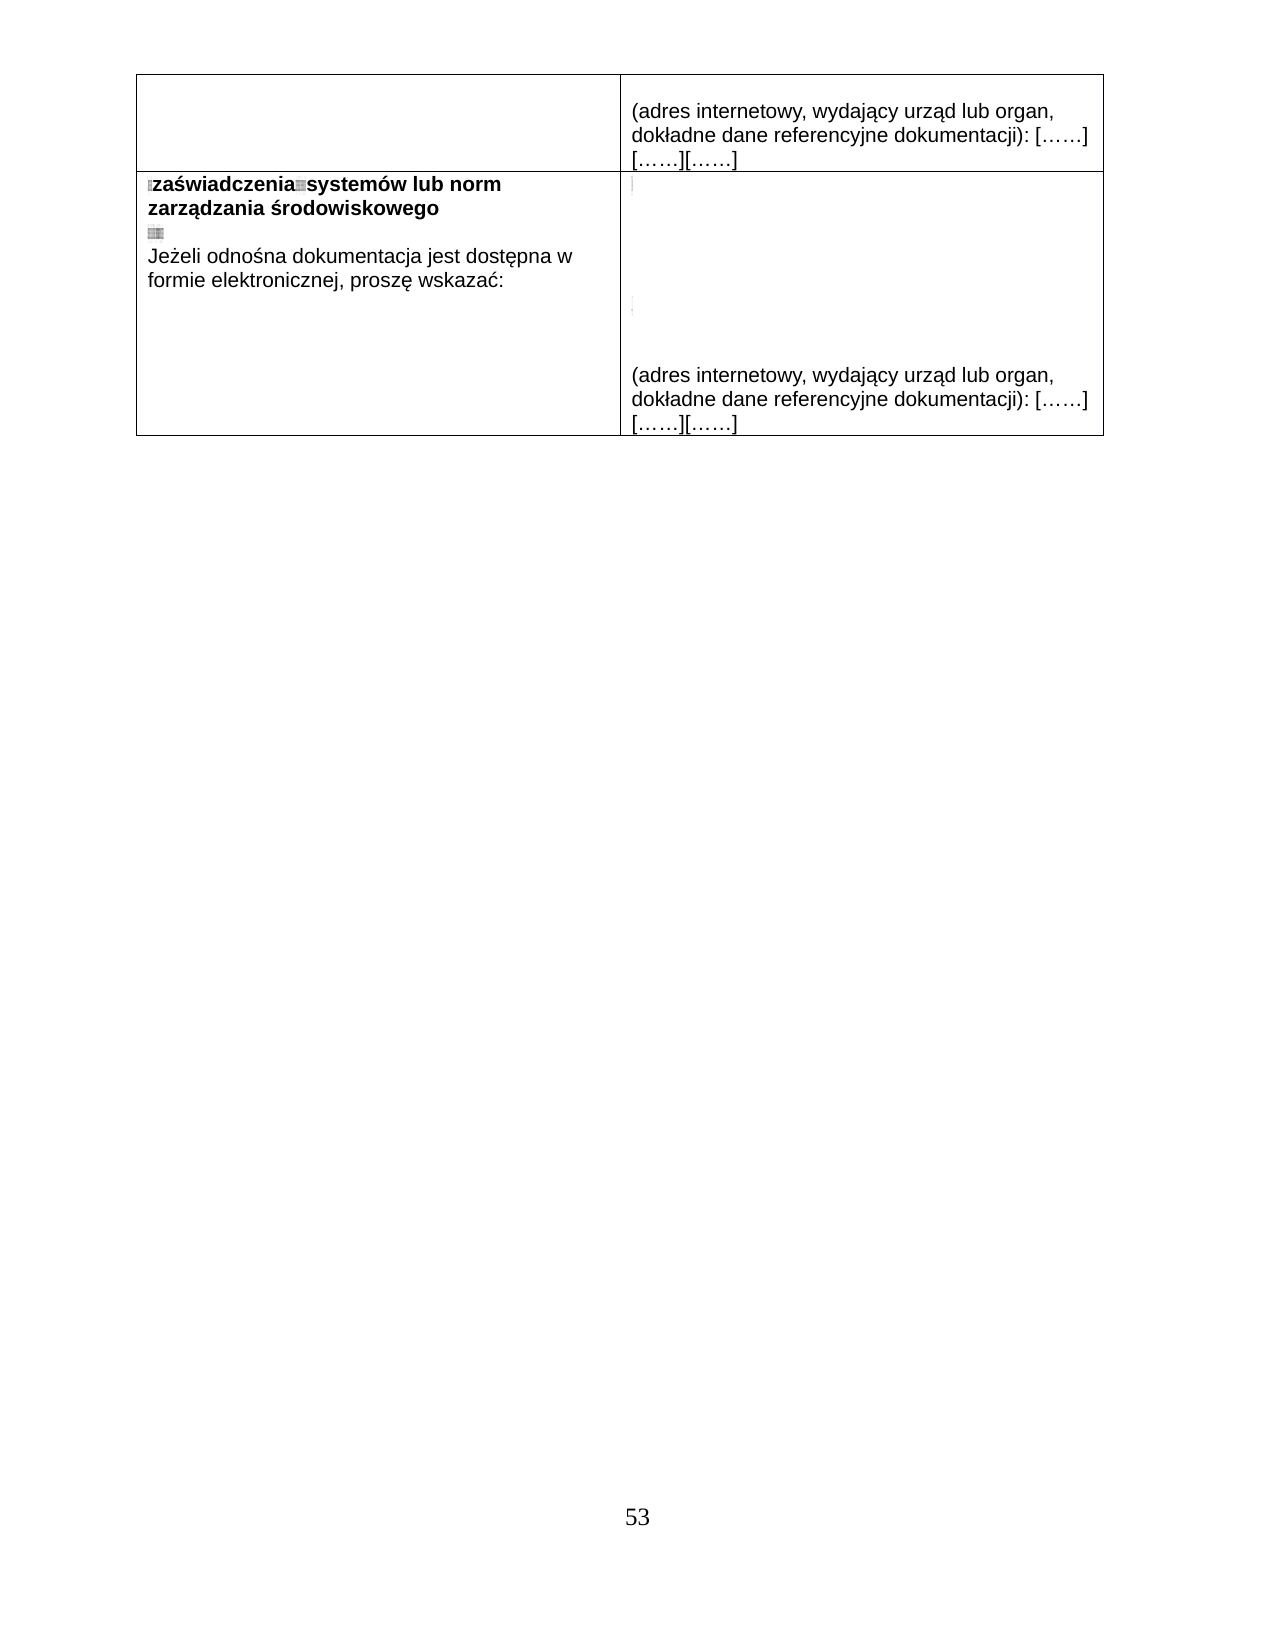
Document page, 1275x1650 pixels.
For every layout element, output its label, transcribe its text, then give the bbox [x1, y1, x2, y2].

table_cell [] Tak [] Nie [……] [……] (adres internetowy, wydający urząd lub organ, dokładne dane referencyjne dokumentacji): [……][……][……] [621, 75, 1103, 171]
table_cell [] Tak [] Nie [……] [……] (adres internetowy, wydający urząd lub organ, dokładne dane referencyjne dokumentacji): [……][……][……] [621, 172, 1103, 435]
table_cell Czy wykonawca będzie w stanie przedstawić zaświadczenia sporządzone przez niezależne jednostki, poświadczające spełnienie przez wykonawcę wymaganych norm zapewniania jakości, w tym w zakresie dostępności dla osób niepełnosprawnych? Jeżeli nie, proszę wyjaśnić dlaczego, i określić, jakie inne środki dowodowe dotyczące systemu zapewniania jakości mogą zostać przedstawione: Jeżeli odnośna dokumentacja jest dostępna w formie elektronicznej, proszę wskazać: [137, 75, 620, 171]
table_cell Czy wykonawca będzie w stanie przedstawić zaświadczenia sporządzone przez niezależne jednostki, poświadczające spełnienie przez wykonawcę wymogów określonych systemów lub norm zarządzania środowiskowego? Jeżeli nie, proszę wyjaśnić dlaczego, i określić, jakie inne środki dowodowe dotyczące systemów lub norm zarządzania środowiskowego mogą zostać przedstawione: Jeżeli odnośna dokumentacja jest dostępna w formie elektronicznej, proszę wskazać: [137, 172, 620, 435]
